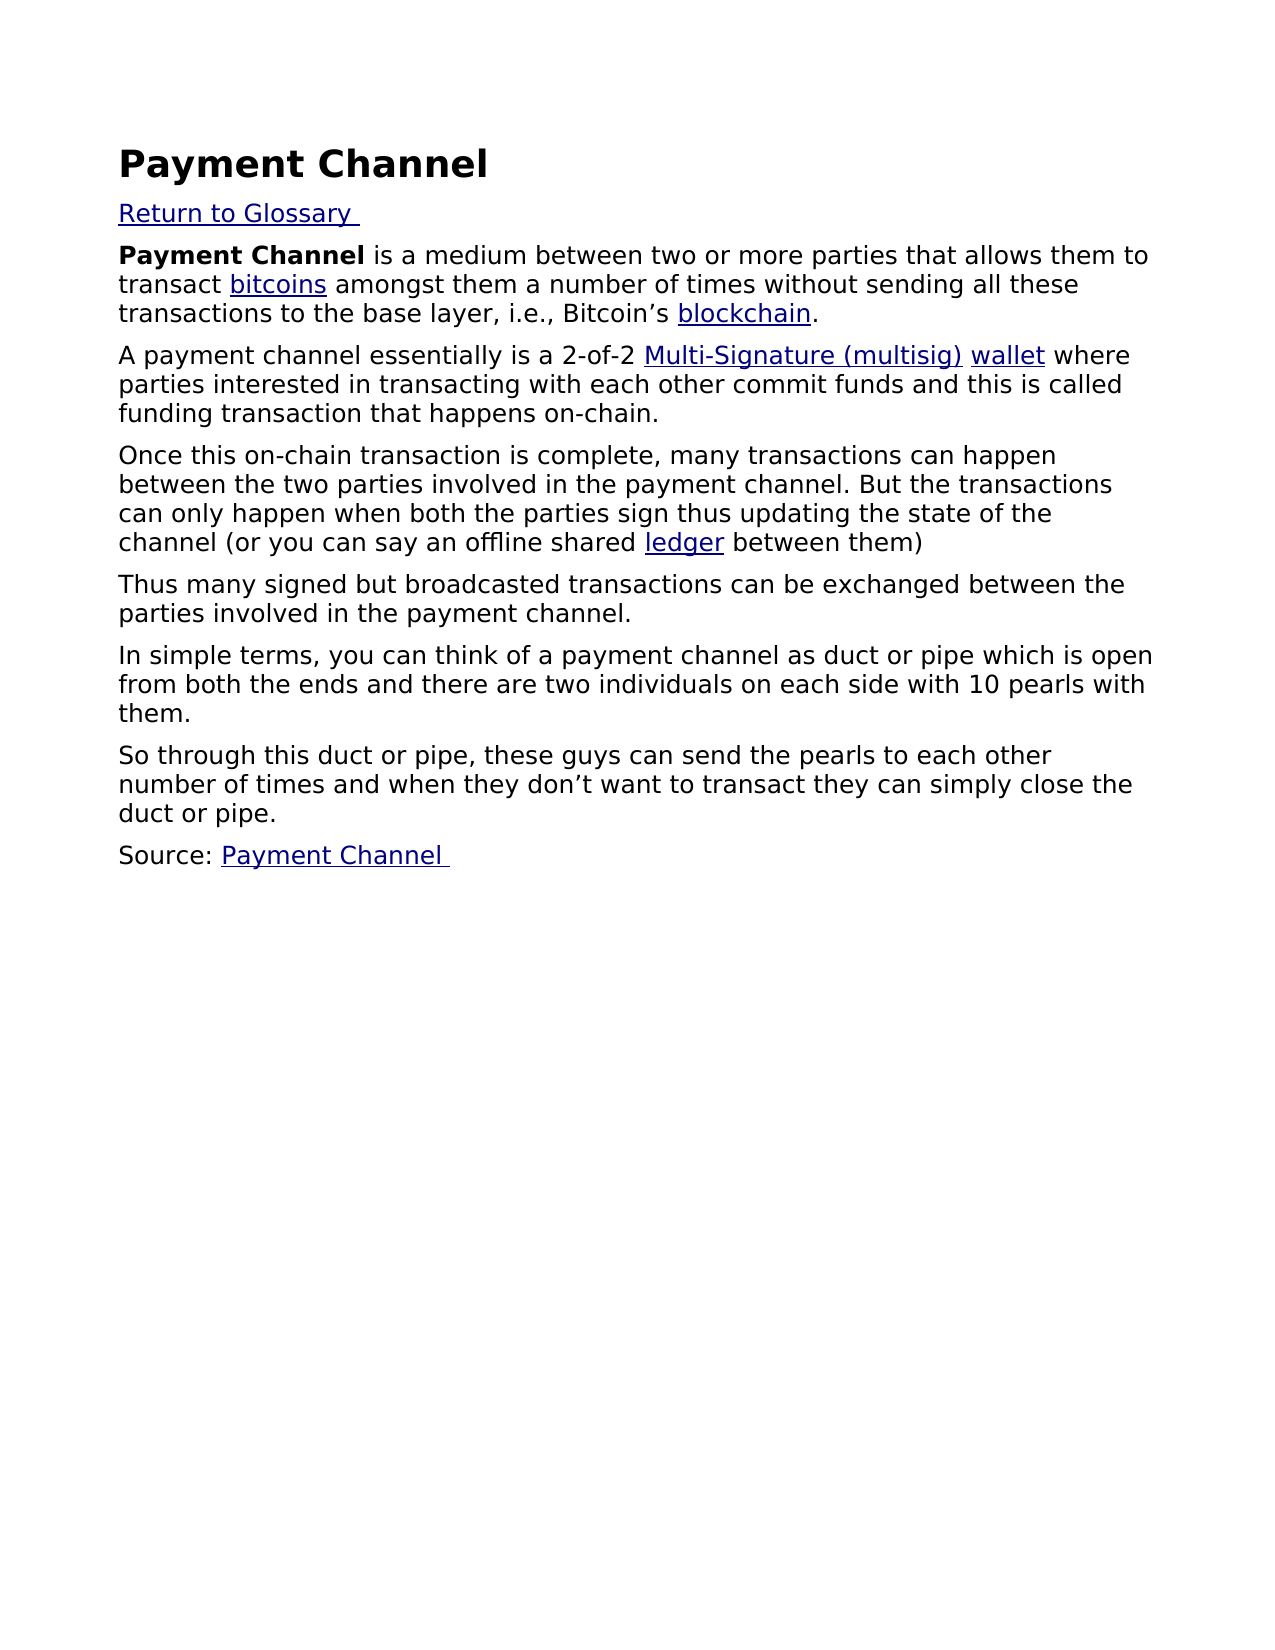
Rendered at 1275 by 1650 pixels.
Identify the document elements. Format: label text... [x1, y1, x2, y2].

text Once this on-chain transaction is complete, many transactions can happen between the two parties involved in the payment channel. But the transactions can only happen when both the parties sign thus updating the state of the channel (or you can say an offline shared ledger between them) [118, 441, 1157, 558]
text Thus many signed but broadcasted transactions can be exchanged between the parties involved in the payment channel. [118, 570, 1157, 628]
text In simple terms, you can think of a payment channel as duct or pipe which is open from both the ends and there are two individuals on each side with 10 pearls with them. [118, 641, 1157, 728]
text Payment Channel is a medium between two or more parties that allows them to transact bitcoins amongst them a number of times without sending all these transactions to the base layer, i.e., Bitcoin’s blockchain. [118, 241, 1157, 328]
text Return to Glossary [118, 199, 1157, 228]
subtitle Payment Channel [118, 143, 1157, 187]
text Source: Payment Channel [118, 841, 1157, 870]
text A payment channel essentially is a 2-of-2 Multi-Signature (multisig) wallet where parties interested in transacting with each other commit funds and this is called funding transaction that happens on-chain. [118, 341, 1157, 428]
text So through this duct or pipe, these guys can send the pearls to each other number of times and when they don’t want to transact they can simply close the duct or pipe. [118, 741, 1157, 828]
